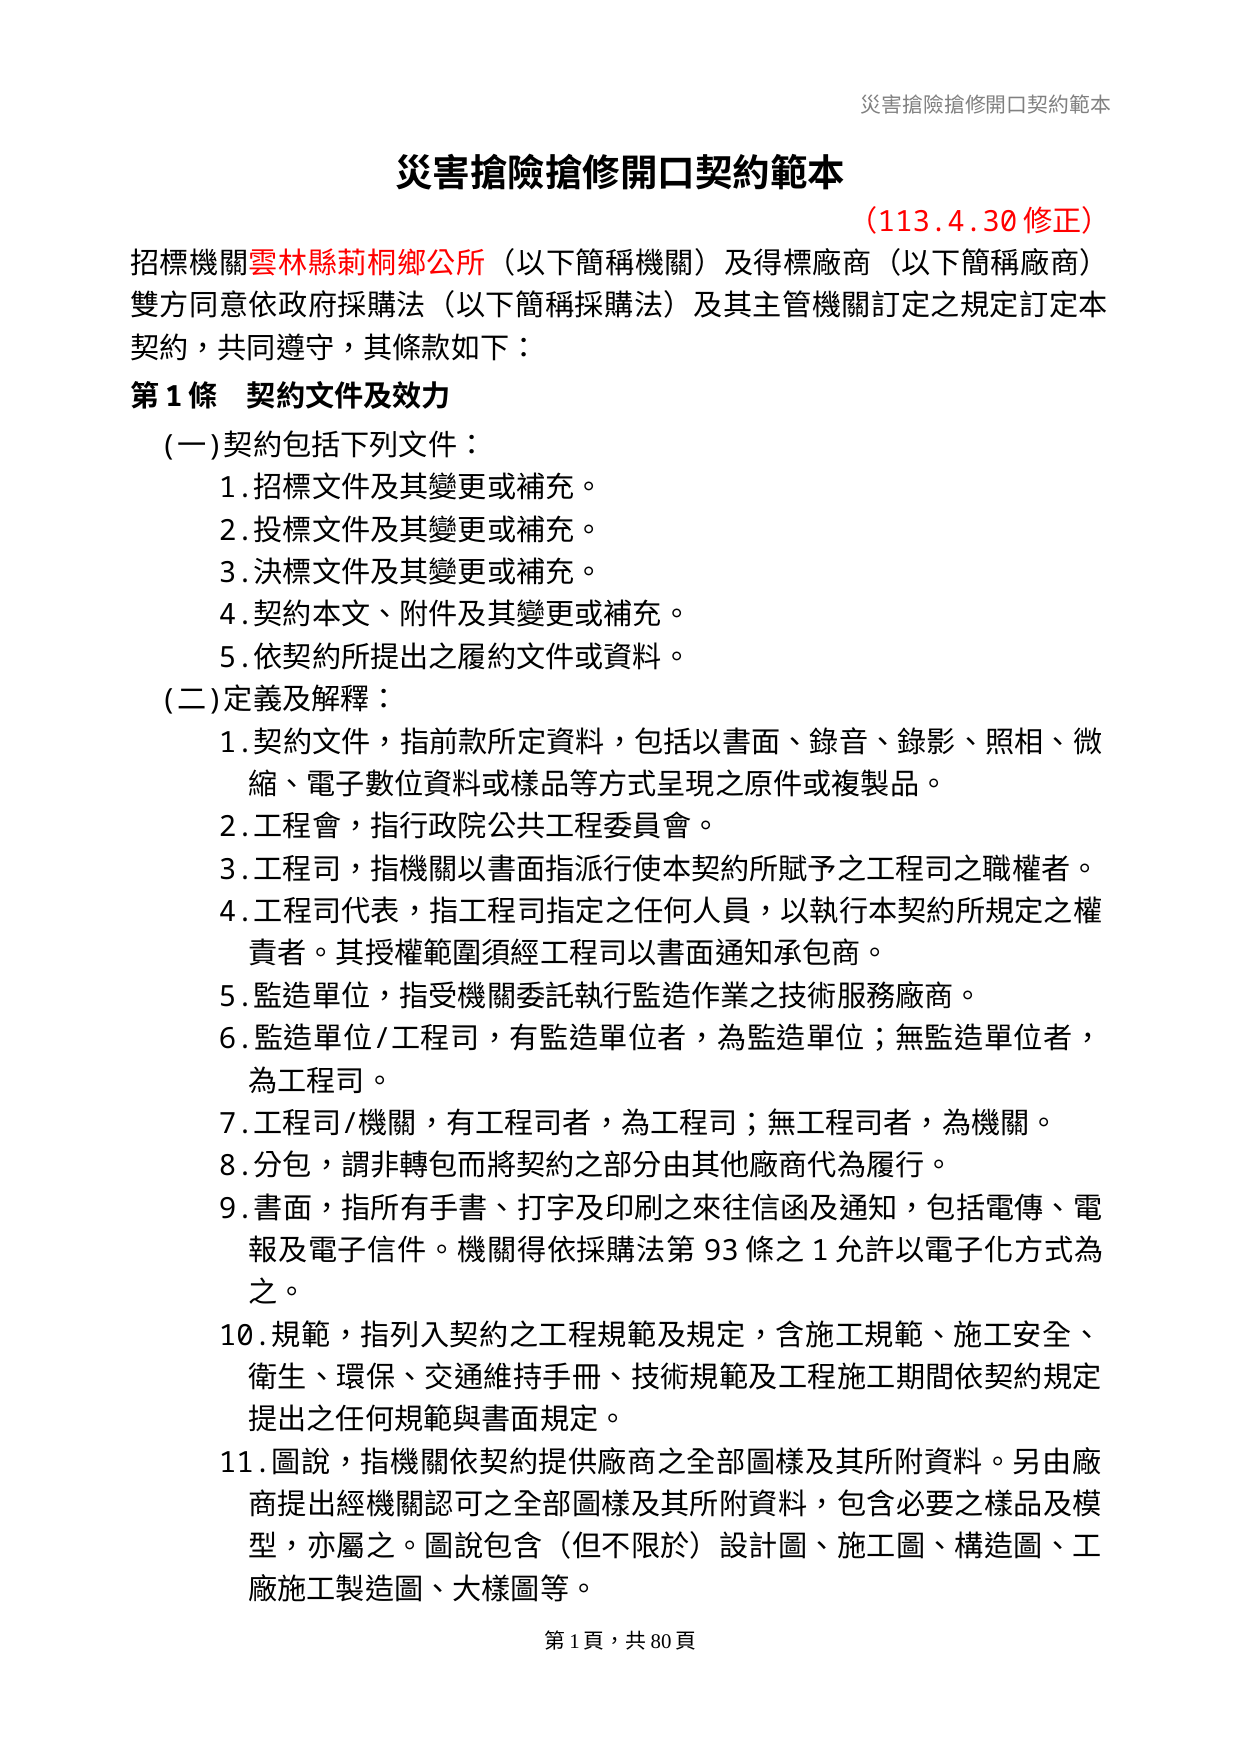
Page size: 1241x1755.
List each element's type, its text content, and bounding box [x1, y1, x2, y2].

text 3.工程司，指機關以書面指派行使本契約所賦予之工程司之職權者。 [218, 845, 1104, 888]
text 第1條 契約文件及效力 [130, 373, 1110, 415]
text 3.決標文件及其變更或補充。 [218, 548, 1104, 591]
text 7.工程司/機關，有工程司者，為工程司；無工程司者，為機關。 [218, 1099, 1104, 1142]
text 11.圖說，指機關依契約提供廠商之全部圖樣及其所附資料。另由廠商提出經機關認可之全部圖樣及其所附資料，包含必要之樣品及模型，亦屬之。圖說包含（但不限於）設計圖、施工圖、構造圖、工廠施工製造圖、大樣圖等。 [218, 1438, 1104, 1607]
text 2.工程會，指行政院公共工程委員會。 [218, 803, 1104, 845]
text (一)契約包括下列文件： [159, 421, 1110, 464]
text 招標機關雲林縣莿桐鄉公所（以下簡稱機關）及得標廠商（以下簡稱廠商）雙方同意依政府採購法（以下簡稱採購法）及其主管機關訂定之規定訂定本契約，共同遵守，其條款如下： [130, 239, 1110, 366]
text 4.工程司代表，指工程司指定之任何人員，以執行本契約所規定之權責者。其授權範圍須經工程司以書面通知承包商。 [218, 888, 1104, 972]
text 1.契約文件，指前款所定資料，包括以書面、錄音、錄影、照相、微縮、電子數位資料或樣品等方式呈現之原件或複製品。 [218, 718, 1104, 803]
text 2.投標文件及其變更或補充。 [218, 506, 1104, 548]
text (二)定義及解釋： [159, 676, 1110, 718]
text 4.契約本文、附件及其變更或補充。 [218, 591, 1104, 633]
text 5.依契約所提出之履約文件或資料。 [218, 633, 1104, 676]
text 8.分包，謂非轉包而將契約之部分由其他廠商代為履行。 [218, 1142, 1104, 1184]
text 6.監造單位/工程司，有監造單位者，為監造單位；無監造單位者，為工程司。 [218, 1015, 1104, 1099]
text 10.規範，指列入契約之工程規範及規定，含施工規範、施工安全、衛生、環保、交通維持手冊、技術規範及工程施工期間依契約規定提出之任何規範與書面規定。 [218, 1311, 1104, 1438]
text （113.4.30修正） [130, 197, 1110, 239]
text 災害搶險搶修開口契約範本 [130, 143, 1110, 197]
text 5.監造單位，指受機關委託執行監造作業之技術服務廠商。 [218, 972, 1104, 1015]
text 9.書面，指所有手書、打字及印刷之來往信函及通知，包括電傳、電報及電子信件。機關得依採購法第93條之1允許以電子化方式為之。 [218, 1184, 1104, 1311]
text 1.招標文件及其變更或補充。 [218, 464, 1104, 506]
